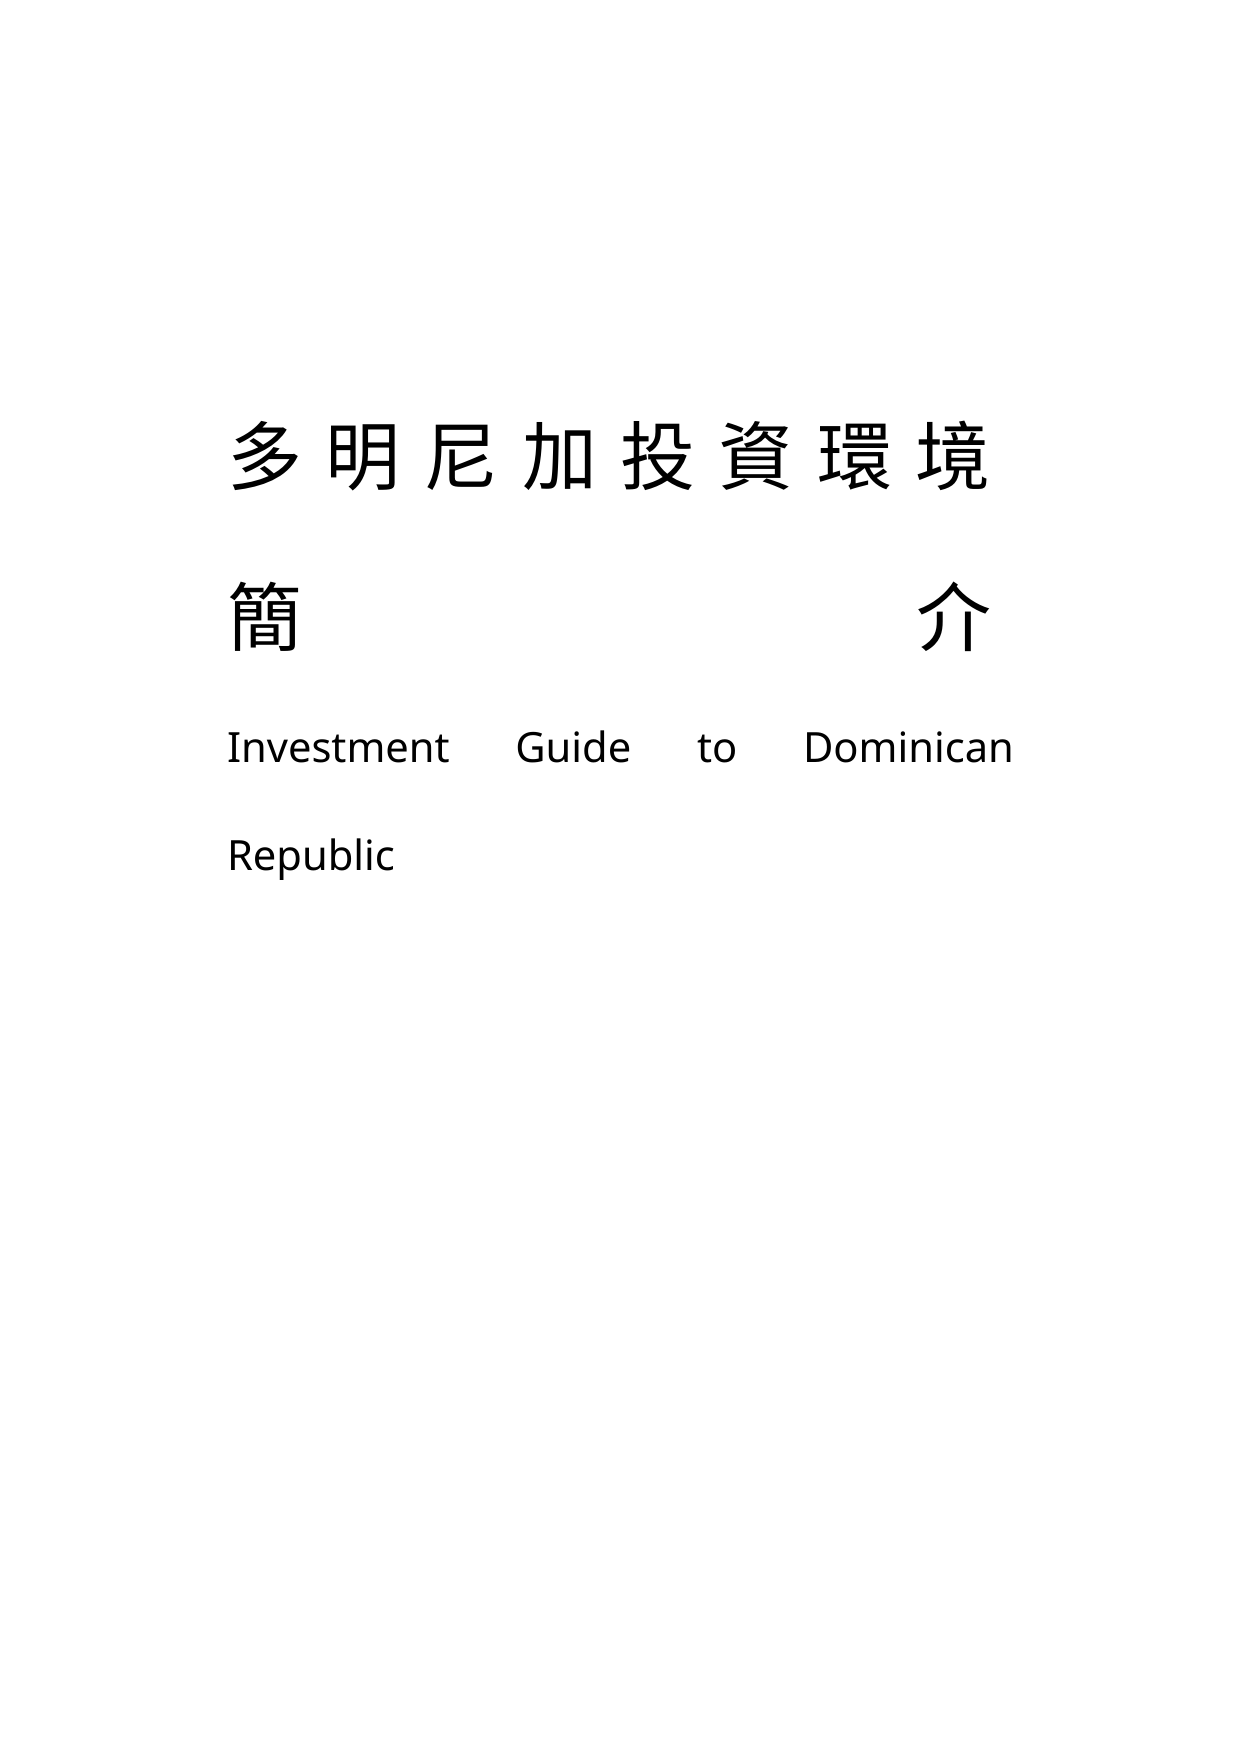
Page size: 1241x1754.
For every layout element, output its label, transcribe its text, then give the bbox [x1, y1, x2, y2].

table_cell 多明尼加投資環境簡介 Investment Guide to Dominican Republic [175, 372, 1066, 907]
table_header [175, 237, 1066, 372]
